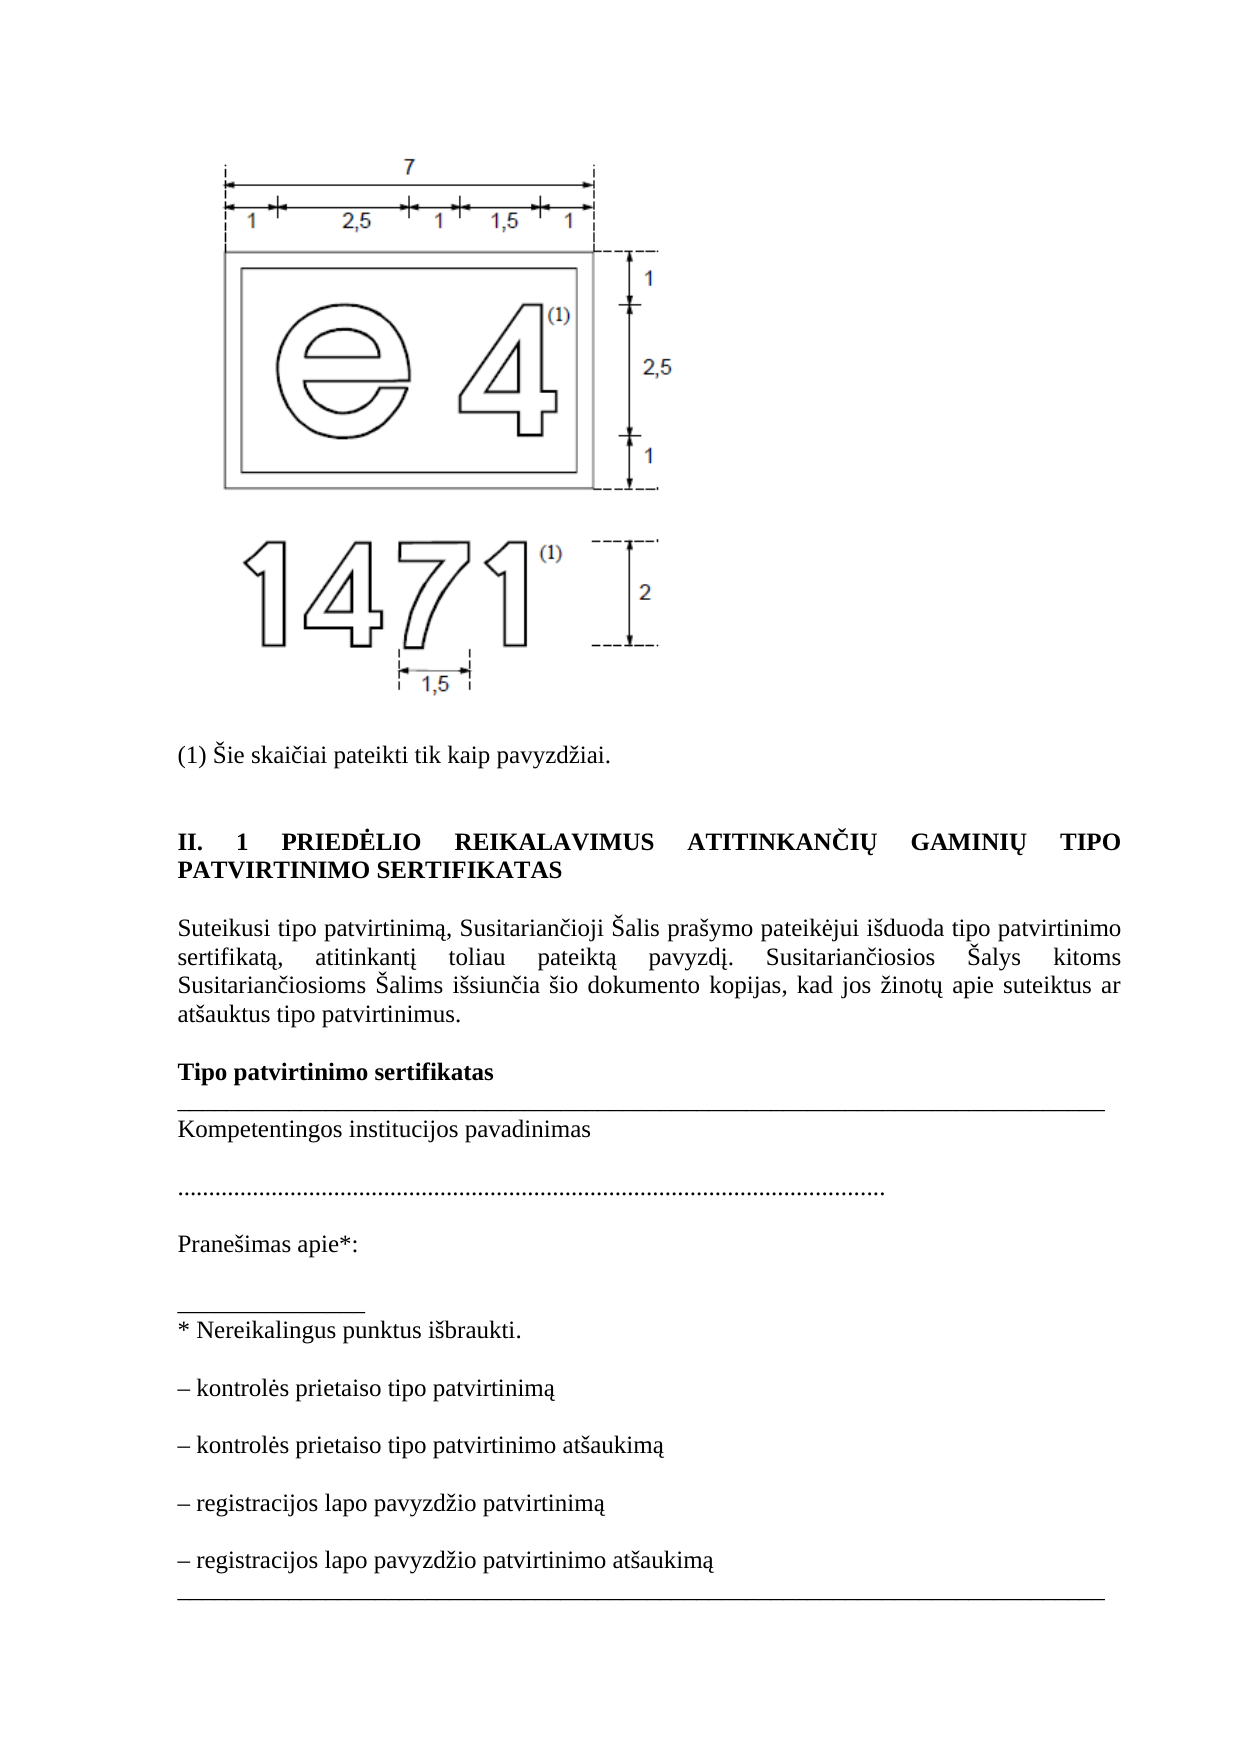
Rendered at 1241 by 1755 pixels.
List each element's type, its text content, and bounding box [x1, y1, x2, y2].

text Tipo patvirtinimo sertifikatas [177, 1057, 1122, 1086]
text – registracijos lapo pavyzdžio patvirtinimo atšaukimą [177, 1546, 1122, 1574]
text Pranešimas apie*: [177, 1229, 1122, 1258]
text – kontrolės prietaiso tipo patvirtinimo atšaukimą [177, 1431, 1122, 1459]
text Suteikusi tipo patvirtinimą, Susitariančioji Šalis prašymo pateikėjui išduoda tipo patvirtinimo sertifikatą, atitinkantį toliau pateiktą pavyzdį. Susitariančiosios Šalys kitoms Susitariančiosioms Šalims išsiunčia šio dokumento kopijas, kad jos žinotų apie suteiktus ar atšauktus tipo patvirtinimus. [177, 913, 1122, 1028]
text (1) Šie skaičiai pateikti tik kaip pavyzdžiai. [177, 741, 1122, 769]
text – kontrolės prietaiso tipo patvirtinimą [177, 1373, 1122, 1402]
text _ [177, 1574, 1122, 1603]
text _______________ [177, 1287, 1122, 1316]
text Kompetentingos institucijos pavadinimas [177, 1114, 1122, 1143]
text _ [177, 1086, 1122, 1114]
text ... [177, 1172, 1122, 1201]
text * Nereikalingus punktus išbraukti. [177, 1316, 1122, 1344]
text (pav.) [177, 118, 1122, 712]
text – registracijos lapo pavyzdžio patvirtinimą [177, 1488, 1122, 1517]
text II. 1 PRIEDĖLIO REIKALAVIMUS ATITINKANČIŲ GAMINIŲ TIPO PATVIRTINIMO SERTIFIKATAS [177, 827, 1122, 884]
